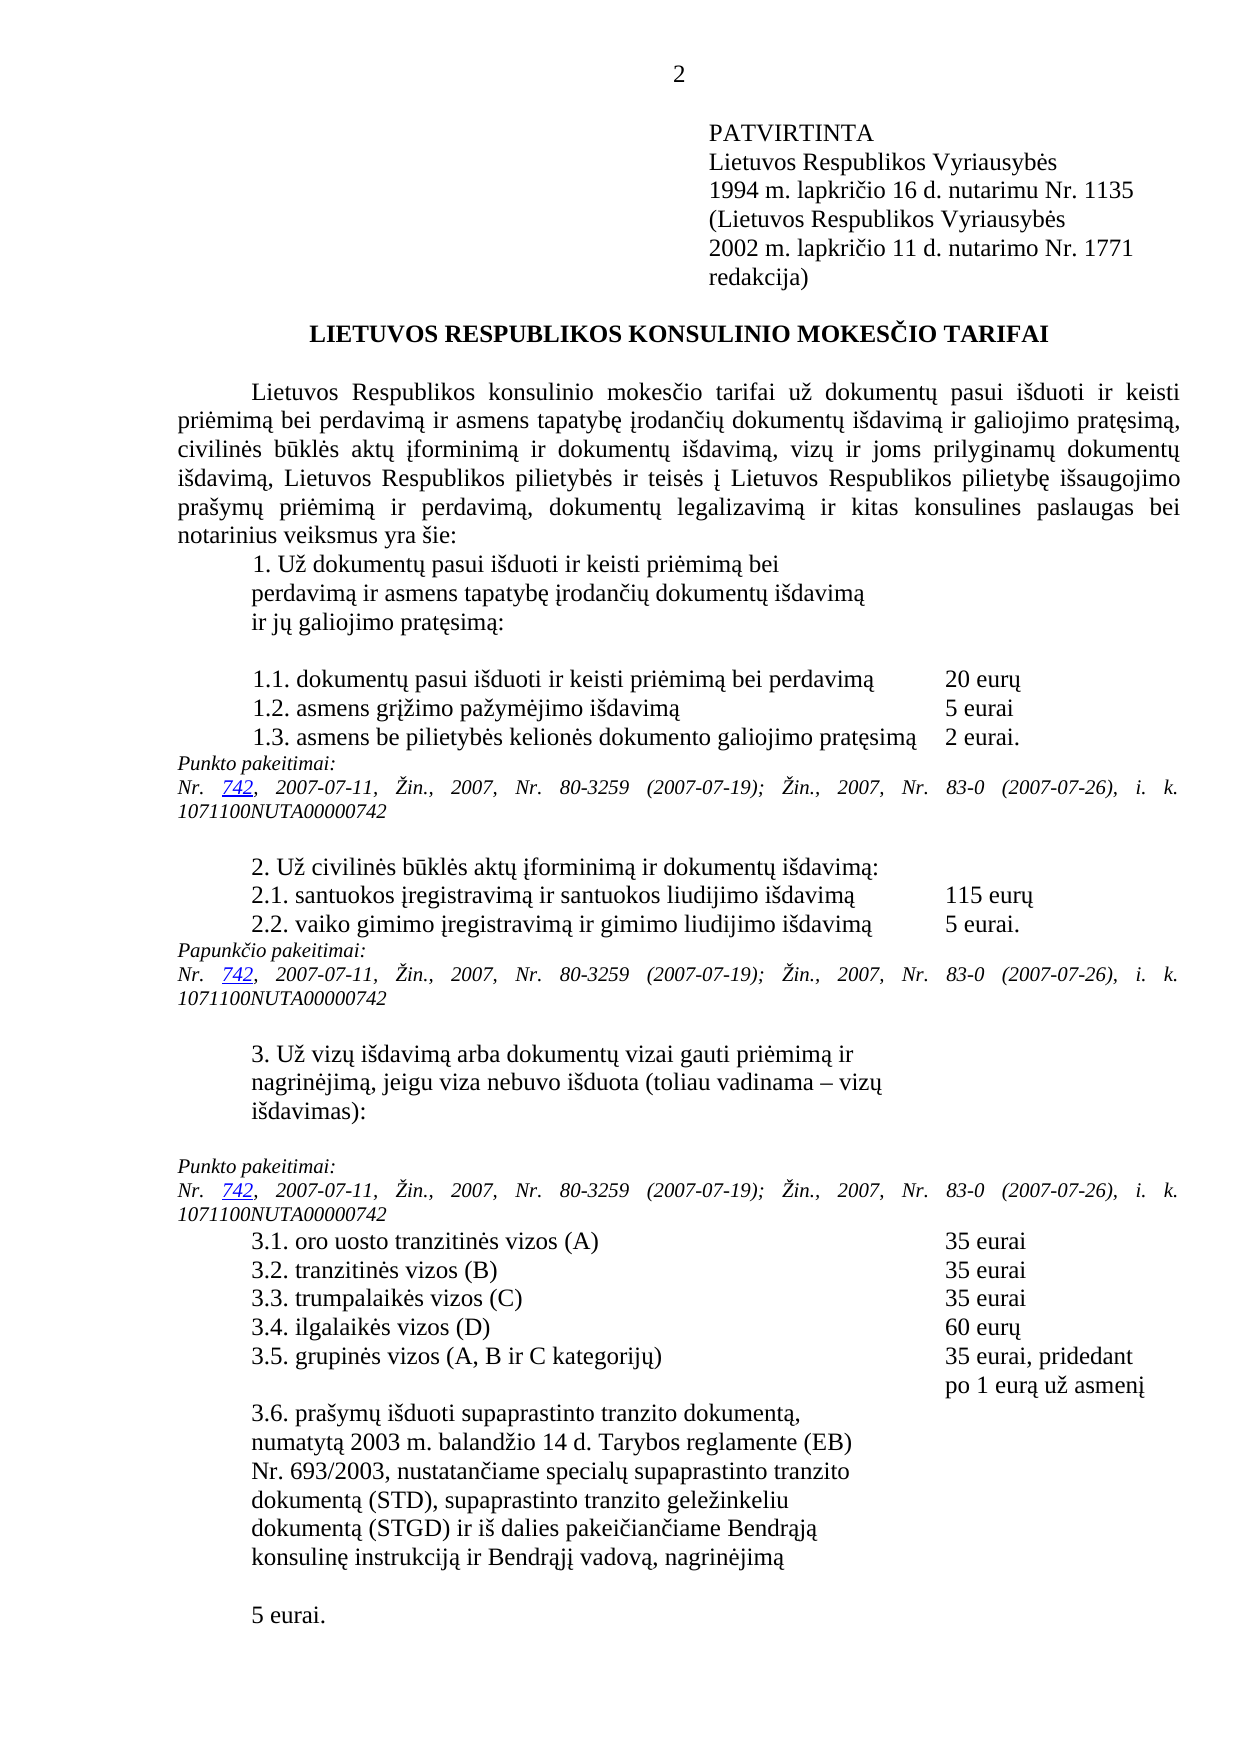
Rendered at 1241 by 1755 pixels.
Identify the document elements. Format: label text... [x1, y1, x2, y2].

text 1.1. dokumentų pasui išduoti ir keisti priėmimą bei perdavimą 20 eurų [251, 664, 1181, 693]
text 2.2. vaiko gimimo įregistravimą ir gimimo liudijimo išdavimą 5 eurai. [251, 909, 1181, 938]
text Papunkčio pakeitimai: [177, 938, 1181, 962]
text 2.1. santuokos įregistravimą ir santuokos liudijimo išdavimą 115 eurų [251, 880, 1181, 909]
text Lietuvos Respublikos konsulinio mokesčio tarifai už dokumentų pasui išduoti ir keisti priėmimą bei perdavimą ir asmens tapatybę įrodančių dokumentų išdavimą ir galiojimo pratęsimą, civilinės būklės aktų įforminimą ir dokumentų išdavimą, vizų ir joms prilyginamų dokumentų išdavimą, Lietuvos Respublikos pilietybės ir teisės į Lietuvos Respublikos pilietybę išsaugojimo prašymų priėmimą ir perdavimą, dokumentų legalizavimą ir kitas konsulines paslaugas bei notarinius veiksmus yra šie: [177, 377, 1181, 549]
text Punkto pakeitimai: [177, 751, 1181, 775]
text 3.4. ilgalaikės vizos (D) 60 eurų [251, 1312, 1181, 1341]
text Nr. 742, 2007-07-11, Žin., 2007, Nr. 80-3259 (2007-07-19); Žin., 2007, Nr. 83-0 (2007-07-26), i. k. 1071100NUTA00000742 [177, 1178, 1181, 1226]
text 3.2. tranzitinės vizos (B) 35 eurai [251, 1255, 1181, 1283]
text Nr. 742, 2007-07-11, Žin., 2007, Nr. 80-3259 (2007-07-19); Žin., 2007, Nr. 83-0 (2007-07-26), i. k. 1071100NUTA00000742 [177, 962, 1181, 1010]
text 1. Už dokumentų pasui išduoti ir keisti priėmimą bei perdavimą ir asmens tapatybę įrodančių dokumentų išdavimą ir jų galiojimo pratęsimą: [251, 549, 886, 664]
text 1.3. asmens be pilietybės kelionės dokumento galiojimo pratęsimą 2 eurai. [251, 722, 1181, 751]
text 3. Už vizų išdavimą arba dokumentų vizai gauti priėmimą ir nagrinėjimą, jeigu viza nebuvo išduota (toliau vadinama – vizų išdavimas): [251, 1039, 886, 1154]
text 1994 m. lapkričio 16 d. nutarimu Nr. 1135 [177, 176, 1181, 204]
text Punkto pakeitimai: [177, 1154, 1181, 1178]
text redakcija) [177, 262, 1181, 291]
text 3.6. prašymų išduoti supaprastinto tranzito dokumentą, numatytą 2003 m. balandžio 14 d. Tarybos reglamente (EB) Nr. 693/2003, nustatančiame specialų supaprastinto tranzito dokumentą (STD), supaprastinto tranzito geležinkeliu dokumentą (STGD) ir iš dalies pakeičiančiame Bendrąją konsulinę instrukciją ir Bendrąjį vadovą, nagrinėjimą 5 eurai. [251, 1398, 886, 1628]
text 3.3. trumpalaikės vizos (C) 35 eurai [251, 1283, 1181, 1312]
text PATVIRTINTA [709, 118, 1181, 147]
text 3.1. oro uosto tranzitinės vizos (A) 35 eurai [251, 1226, 1181, 1255]
text 1.2. asmens grįžimo pažymėjimo išdavimą 5 eurai [251, 693, 1181, 722]
text (Lietuvos Respublikos Vyriausybės [177, 204, 1181, 233]
text Lietuvos Respublikos Vyriausybės [177, 147, 1181, 176]
text LIETUVOS RESPUBLIKOS KONSULINIO MOKESČIO TARIFAI [177, 319, 1181, 348]
text 3.5. grupinės vizos (A, B ir C kategorijų) 35 eurai, pridedant [251, 1341, 1181, 1370]
text 2. Už civilinės būklės aktų įforminimą ir dokumentų išdavimą: [251, 852, 1181, 880]
text po 1 eurą už asmenį [251, 1370, 1181, 1398]
text 2002 m. lapkričio 11 d. nutarimo Nr. 1771 [177, 233, 1181, 262]
text Nr. 742, 2007-07-11, Žin., 2007, Nr. 80-3259 (2007-07-19); Žin., 2007, Nr. 83-0 (2007-07-26), i. k. 1071100NUTA00000742 [177, 775, 1181, 823]
